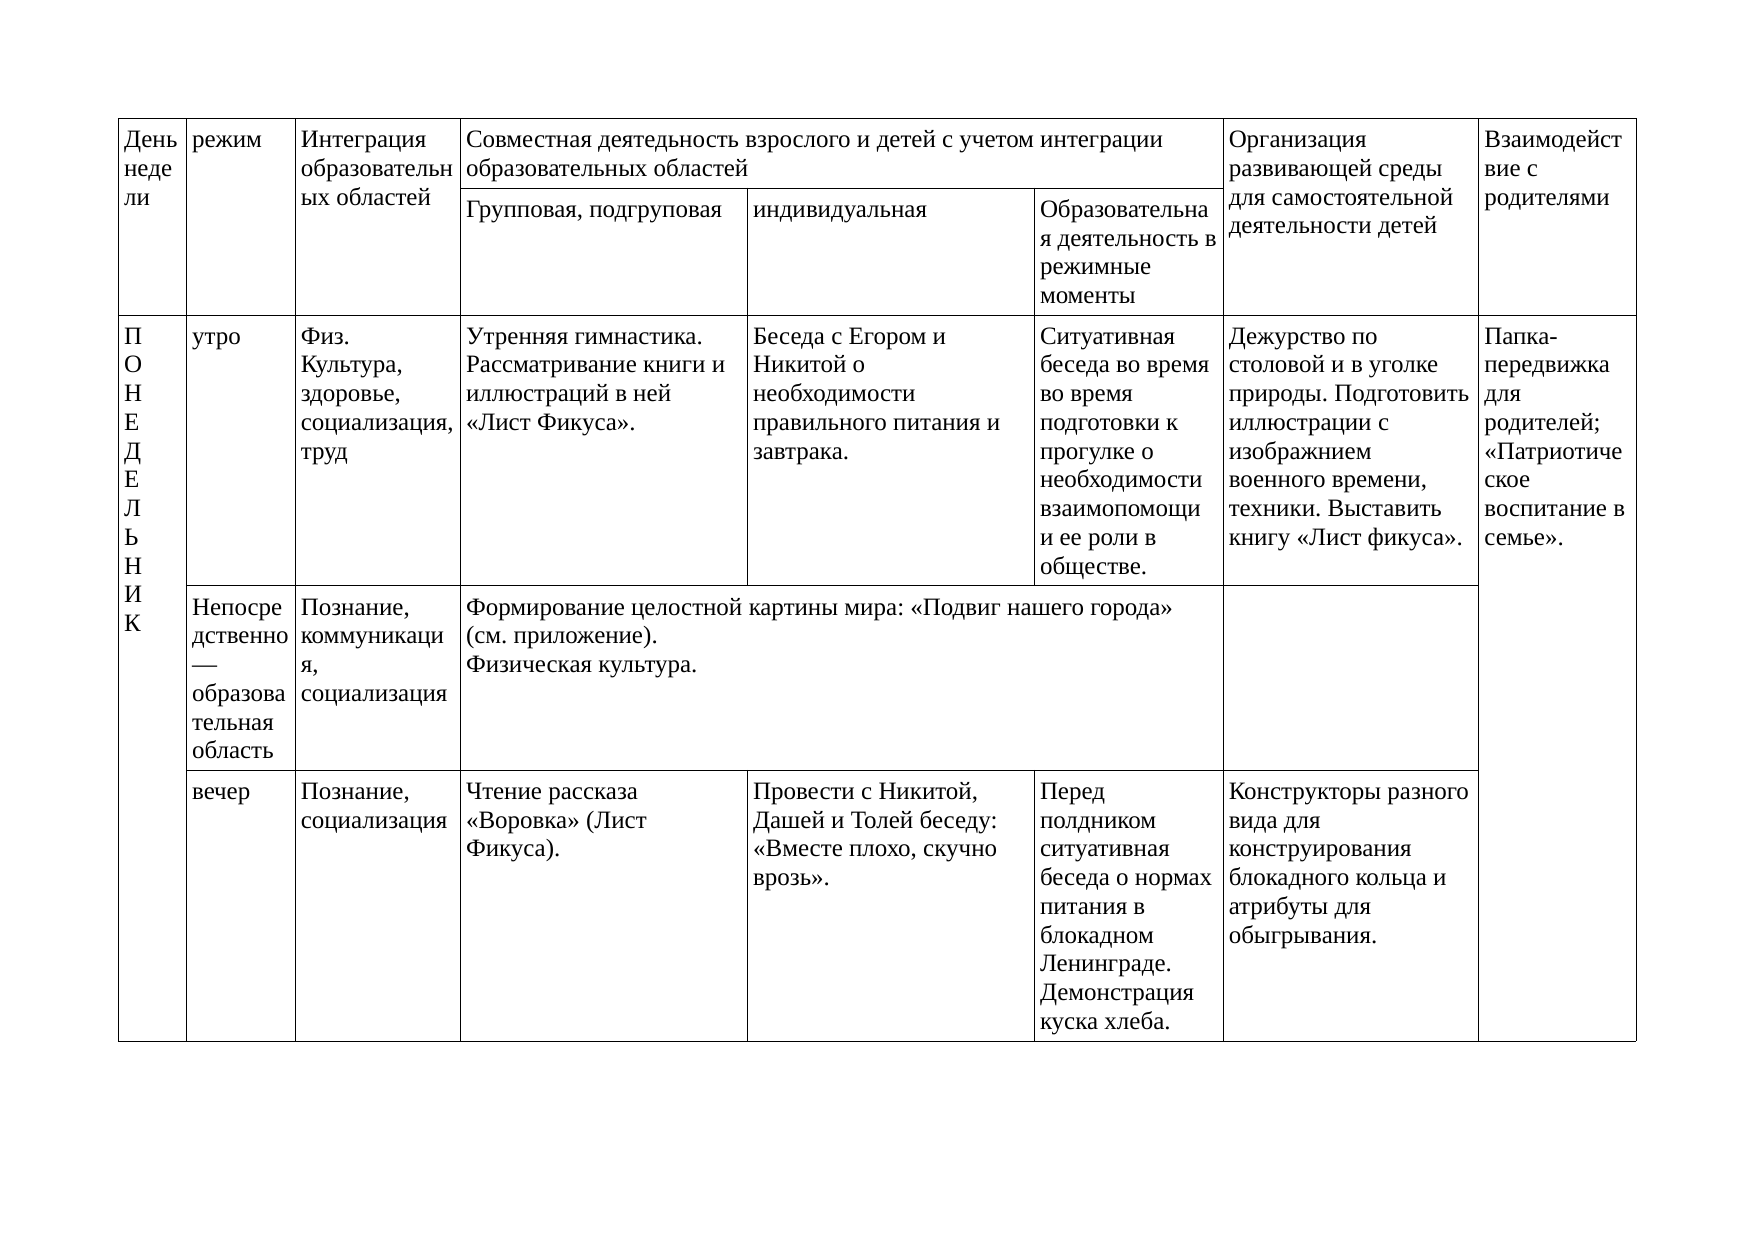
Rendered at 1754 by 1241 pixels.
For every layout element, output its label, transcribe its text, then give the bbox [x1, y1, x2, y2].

table_cell Физ. Культура, здоровье, социализация, труд [296, 316, 460, 585]
table_cell Формирование целостной картины мира: «Подвиг нашего города» (см. приложение). Физическая культура. [461, 586, 1223, 770]
table_cell Групповая, подгруповая [461, 189, 747, 314]
table_cell Познание, социализация [296, 771, 460, 1041]
table_header День недели [119, 119, 186, 314]
table_cell Непосредственно — образовательная область [187, 586, 295, 770]
table_cell утро [187, 316, 295, 585]
table_cell Конструкторы разного вида для конструирования блокадного кольца и атрибуты для обыгрывания. [1224, 771, 1478, 1041]
table_cell Ситуативная беседа во время во время подготовки к прогулке о необходимости взаимопомощи и ее роли в обществе. [1035, 316, 1223, 585]
table_cell Папка- передвижка для родителей; «Патриотическое воспитание в семье». [1479, 316, 1636, 1041]
table_cell Познание, коммуникация, социализация [296, 586, 460, 770]
table_header Совместная деятедьность взрослого и детей с учетом интеграции образовательных областей [461, 119, 1223, 188]
table_cell П О Н Е Д Е Л Ь Н И К [119, 316, 186, 1041]
table_header Организация развивающей среды для самостоятельной деятельности детей [1224, 119, 1478, 314]
table_cell Перед полдником ситуативная беседа о нормах питания в блокадном Ленинграде. Демонстрация куска хлеба. [1035, 771, 1223, 1041]
table_header режим [187, 119, 295, 314]
table_header Интеграция образовательных областей [296, 119, 460, 314]
table_cell Беседа с Егором и Никитой о необходимости правильного питания и завтрака. [748, 316, 1034, 585]
table_cell Дежурство по столовой и в уголке природы. Подготовить иллюстрации с изображнием военного времени, техники. Выставить книгу «Лист фикуса». [1224, 316, 1478, 585]
table_cell [1224, 586, 1478, 770]
table_cell Чтение рассказа «Воровка» (Лист Фикуса). [461, 771, 747, 1041]
table_cell Образовательная деятельность в режимные моменты [1035, 189, 1223, 314]
table_header Взаимодействие с родителями [1479, 119, 1636, 314]
table_cell индивидуальная [748, 189, 1034, 314]
table_cell вечер [187, 771, 295, 1041]
table_cell Утренняя гимнастика. Рассматривание книги и иллюстраций в ней «Лист Фикуса». [461, 316, 747, 585]
table_cell Провести с Никитой, Дашей и Толей беседу: «Вместе плохо, скучно врозь». [748, 771, 1034, 1041]
